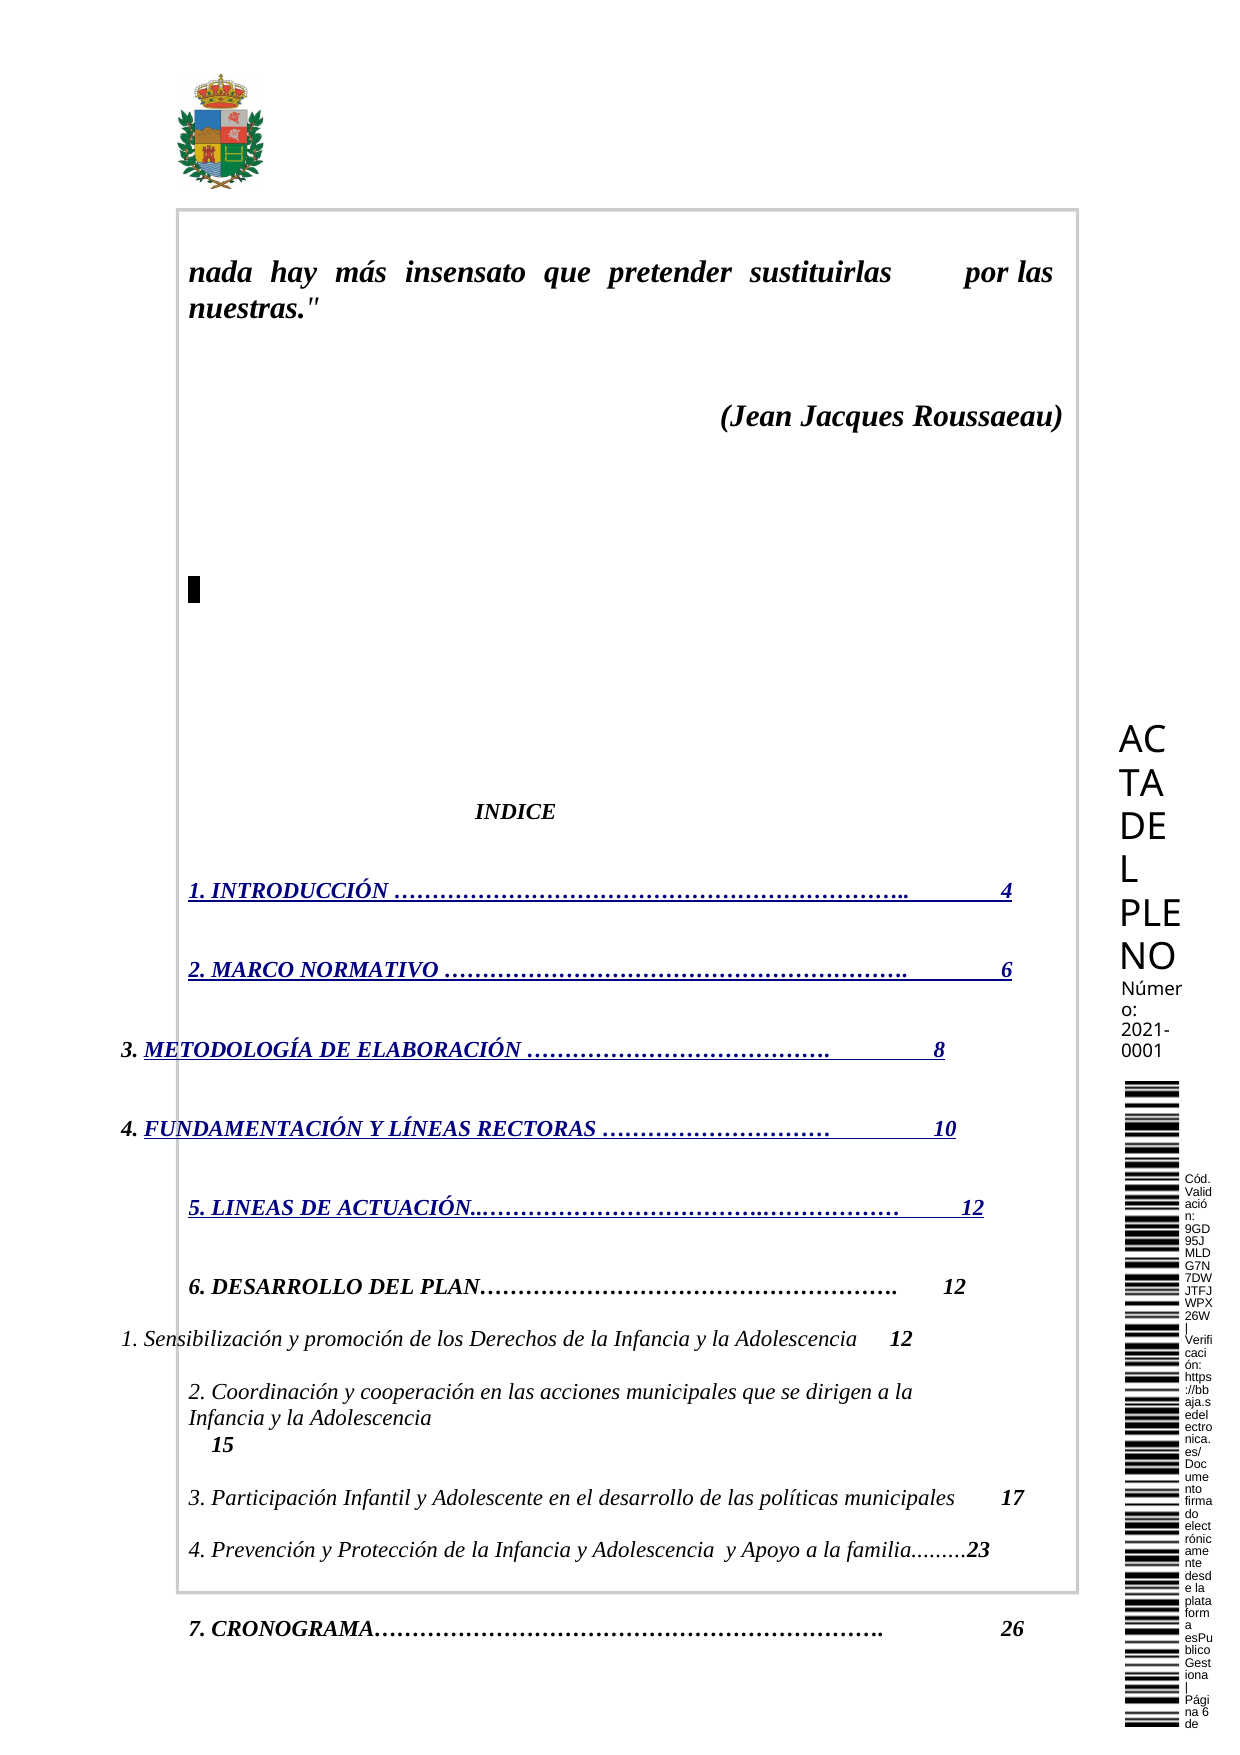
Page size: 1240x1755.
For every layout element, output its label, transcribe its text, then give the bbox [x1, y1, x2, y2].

text 5. LINEAS DE ACTUACIÓN..……………………………….……………… 12 [188, 1194, 1075, 1220]
text [1080, 1194, 1125, 1220]
subtitle INDICE [475, 798, 1075, 825]
text [1180, 1171, 1213, 1729]
list Prevención y Protección de la Infancia y Adolescencia y Apoyo a la familia 23 [188, 1536, 1075, 1563]
list FUNDAMENTACIÓN Y LÍNEAS RECTORAS ………………………… 10 [179, 1114, 1075, 1141]
list METODOLOGÍA DE ELABORACIÓN …………………………………. 8 [121, 1036, 175, 1062]
text nada hay más insensato que pretender sustituirlas por las nuestras." [188, 253, 1063, 325]
list METODOLOGÍA DE ELABORACIÓN …………………………………. 8 [179, 1036, 1075, 1062]
text Cód. Validación: 9GD95JMLDG7N7DWJTFJWPX26W | Verificación: https://bbaja.sedelectronica.es/ Documento firmado electrónicamente desde la plataforma esPublico Gestiona | Página 6 de 38 [1184, 1174, 1213, 1729]
list Participación Infantil y Adolescente en el desarrollo de las políticas municipales 17 [188, 1484, 1075, 1510]
text [1080, 956, 1117, 983]
text 6. DESARROLLO DEL PLAN………………………………………………. 12 [188, 1273, 1075, 1299]
list METODOLOGÍA DE ELABORACIÓN …………………………………. 8 [1080, 1036, 1117, 1062]
list Coordinación y cooperación en las acciones municipales que se dirigen a la Infancia y la Adolescencia 15 [188, 1378, 969, 1457]
text (Jean Jacques Roussaeau) [719, 397, 1075, 433]
text [1080, 1273, 1125, 1299]
text [1080, 397, 1194, 433]
text 7. CRONOGRAMA…………………………………………………………. 26 [188, 1615, 1125, 1642]
subtitle [1080, 716, 1185, 1062]
subtitle [1185, 798, 1194, 825]
list FUNDAMENTACIÓN Y LÍNEAS RECTORAS ………………………… 10 [121, 1114, 175, 1141]
text 2. MARCO NORMATIVO ……………………………………………………. 6 [188, 956, 1075, 983]
text [1080, 877, 1117, 904]
text ACTA DEL PLENO [1119, 718, 1185, 978]
text 1. INTRODUCCIÓN ………………………………………………………….. 4 [188, 877, 1075, 904]
list FUNDAMENTACIÓN Y LÍNEAS RECTORAS ………………………… 10 [1080, 1114, 1125, 1141]
text Número: 2021-0001 Fecha: 25/01/2021 [1121, 978, 1185, 1062]
list Sensibilización y promoción de los Derechos de la Infancia y la Adolescencia 12 [179, 1325, 1075, 1352]
